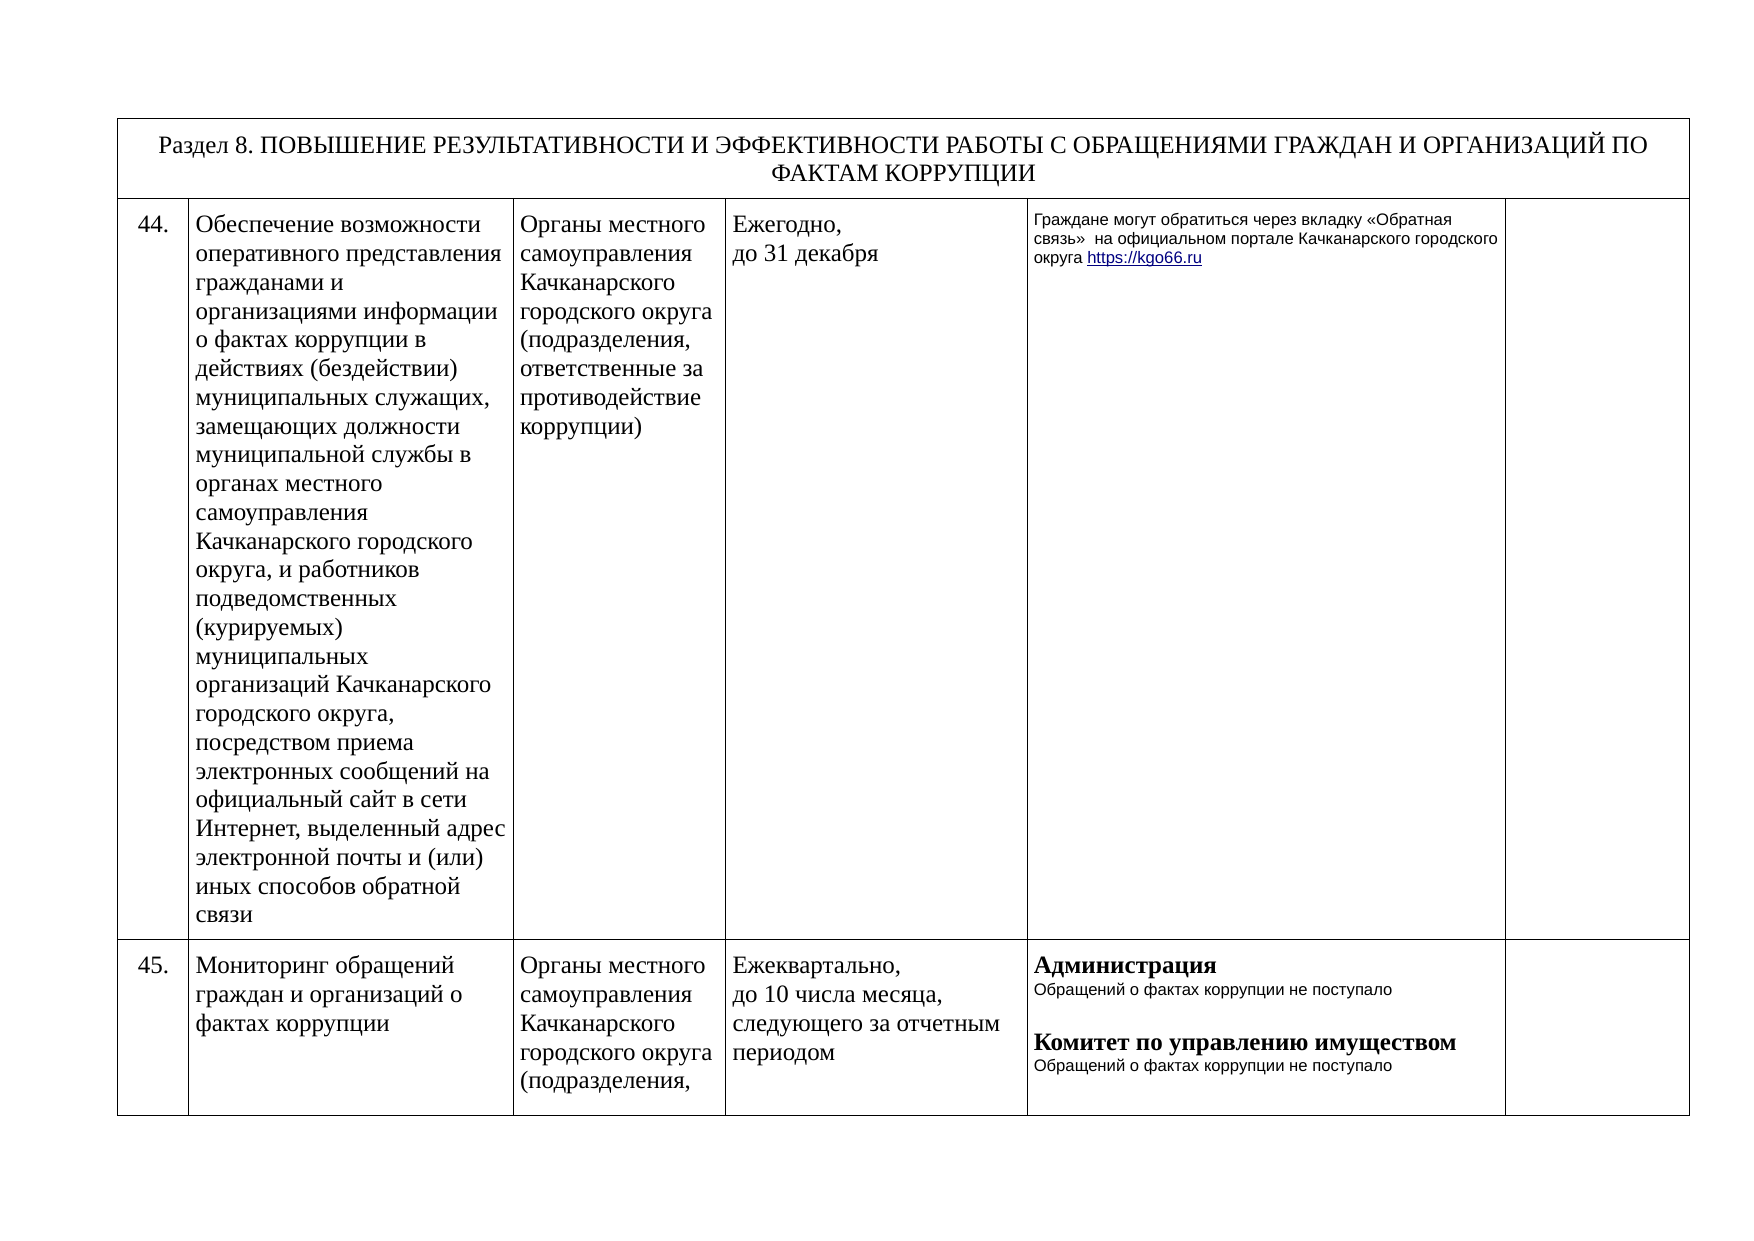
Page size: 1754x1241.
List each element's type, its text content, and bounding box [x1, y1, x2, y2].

table_cell 44. [118, 199, 188, 939]
table_cell Органы местного самоуправления Качканарского городского округа (подразделения, ответственные за противодействие коррупции) [514, 199, 725, 939]
table_cell Администрация Обращений о фактах коррупции не поступало Комитет по управлению имуществом Обращений о фактах коррупции не поступало [1028, 940, 1505, 1114]
table_cell 45. [118, 940, 188, 1114]
table_cell [1506, 199, 1689, 939]
table_cell Ежегодно, до 31 декабря [726, 199, 1027, 939]
table_cell Раздел 8. ПОВЫШЕНИЕ РЕЗУЛЬТАТИВНОСТИ И ЭФФЕКТИВНОСТИ РАБОТЫ С ОБРАЩЕНИЯМИ ГРАЖДАН И ОРГАНИЗАЦИЙ ПО ФАКТАМ КОРРУПЦИИ [118, 119, 1689, 198]
table_cell Мониторинг обращений граждан и организаций о фактах коррупции [189, 940, 513, 1114]
table_cell Обеспечение возможности оперативного представления гражданами и организациями информации о фактах коррупции в действиях (бездействии) муниципальных служащих, замещающих должности муниципальной службы в органах местного самоуправления Качканарского городского округа, и работников подведомственных (курируемых) муниципальных организаций Качканарского городского округа, посредством приема электронных сообщений на официальный сайт в сети Интернет, выделенный адрес электронной почты и (или) иных способов обратной связи [189, 199, 513, 939]
table_cell Органы местного самоуправления Качканарского городского округа (подразделения, [514, 940, 725, 1114]
table_cell [1506, 940, 1689, 1114]
table_cell Ежеквартально, до 10 числа месяца, следующего за отчетным периодом [726, 940, 1027, 1114]
table_cell Граждане могут обратиться через вкладку «Обратная связь» на официальном портале Качканарского городского округа https://kgo66.ru [1028, 199, 1505, 939]
